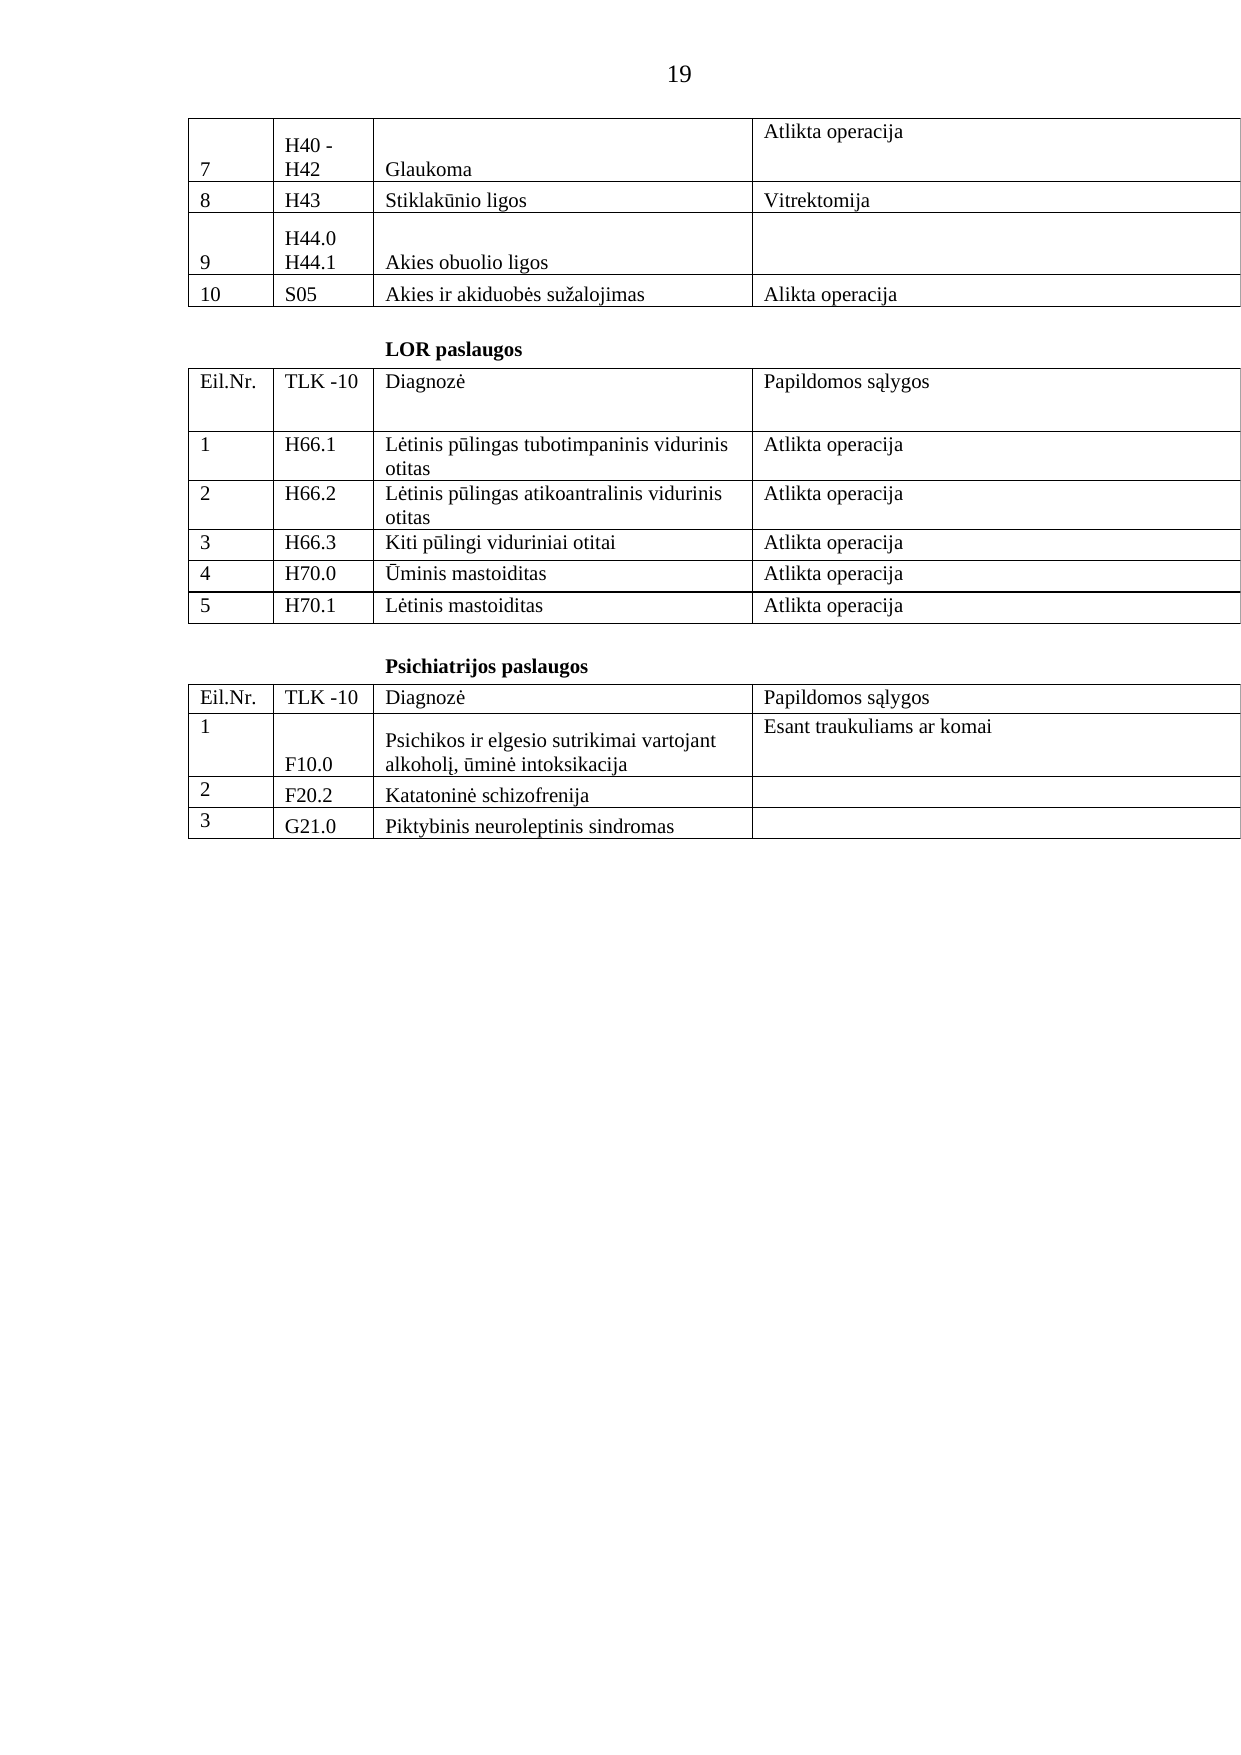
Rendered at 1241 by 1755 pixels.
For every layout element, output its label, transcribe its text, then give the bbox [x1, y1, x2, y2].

table_cell [273, 337, 374, 368]
table_cell [189, 307, 273, 337]
table_cell [753, 624, 1240, 654]
table_cell [374, 307, 752, 337]
table_cell LOR paslaugos [374, 337, 752, 368]
table_cell Lėtinis pūlingas atikoantralinis vidurinis otitas [374, 481, 752, 529]
table_cell Glaukoma [374, 119, 752, 181]
table_cell Psichiatrijos paslaugos [374, 654, 752, 684]
table_cell Piktybinis neuroleptinis sindromas [374, 808, 752, 838]
table_cell Atlikta operacija [753, 530, 1240, 560]
table_cell H43 [274, 182, 373, 212]
table_cell [753, 777, 1240, 807]
table_cell H66.1 [274, 432, 373, 480]
table_cell Stiklakūnio ligos [374, 182, 752, 212]
table_cell Esant traukuliams ar komai [753, 714, 1240, 776]
table_cell [374, 624, 752, 654]
table_cell Atlikta operacija [753, 481, 1240, 529]
table_cell [753, 337, 1240, 368]
table_cell Akies ir akiduobės sužalojimas [374, 275, 752, 306]
table_cell Lėtinis mastoiditas [374, 593, 752, 623]
table_cell Lėtinis pūlingas tubotimpaninis vidurinis otitas [374, 432, 752, 480]
table_cell H70.0 [274, 561, 373, 591]
table_cell [189, 624, 273, 654]
table_cell [273, 307, 374, 337]
table_cell H70.1 [274, 593, 373, 623]
table_cell Atlikta operacija [753, 561, 1240, 591]
table_cell 4 [189, 561, 273, 591]
table_cell S05 [274, 275, 373, 306]
table_cell Akies obuolio ligos [374, 213, 752, 274]
table_cell Ūminis mastoiditas [374, 561, 752, 591]
table_cell F20.2 [274, 777, 373, 807]
table_cell Alikta operacija [753, 275, 1240, 306]
table_cell Vitrektomija [753, 182, 1240, 212]
table_cell 5 [189, 593, 273, 623]
table_cell F10.0 [274, 714, 373, 776]
table_cell H66.3 [274, 530, 373, 560]
table_cell [189, 654, 273, 684]
table_cell 3 [189, 808, 273, 838]
table_cell [753, 307, 1240, 337]
table_cell 8 [189, 182, 273, 212]
table_cell 10 [189, 275, 273, 306]
table_cell H40 - H42 [274, 119, 373, 181]
table_cell Papildomos sąlygos [753, 685, 1240, 713]
table_cell 2 [189, 481, 273, 529]
table_cell 1 [189, 714, 273, 776]
table_cell Katatoninė schizofrenija [374, 777, 752, 807]
table_cell 1 [189, 432, 273, 480]
table_cell Atlikta operacija [753, 593, 1240, 623]
table_cell 9 [189, 213, 273, 274]
table_cell G21.0 [274, 808, 373, 838]
table_cell Atlikta operacija [753, 119, 1240, 181]
table_cell TLK -10 [274, 369, 373, 431]
table_cell TLK -10 [274, 685, 373, 713]
table_cell [753, 654, 1240, 684]
table_cell Atlikta operacija [753, 432, 1240, 480]
table_cell H66.2 [274, 481, 373, 529]
table_cell [753, 808, 1240, 838]
table_cell 7 [189, 119, 273, 181]
table_cell Diagnozė [374, 685, 752, 713]
table_cell Papildomos sąlygos [753, 369, 1240, 431]
table_cell [273, 624, 374, 654]
table_cell Eil.Nr. [189, 369, 273, 431]
table_cell Kiti pūlingi viduriniai otitai [374, 530, 752, 560]
table_cell [189, 337, 273, 368]
table_cell H44.0 H44.1 [274, 213, 373, 274]
table_cell Eil.Nr. [189, 685, 273, 713]
table_cell [273, 654, 374, 684]
table_cell Psichikos ir elgesio sutrikimai vartojant alkoholį, ūminė intoksikacija [374, 714, 752, 776]
table_cell 2 [189, 777, 273, 807]
table_cell [753, 213, 1240, 274]
table_cell 3 [189, 530, 273, 560]
table_cell Diagnozė [374, 369, 752, 431]
